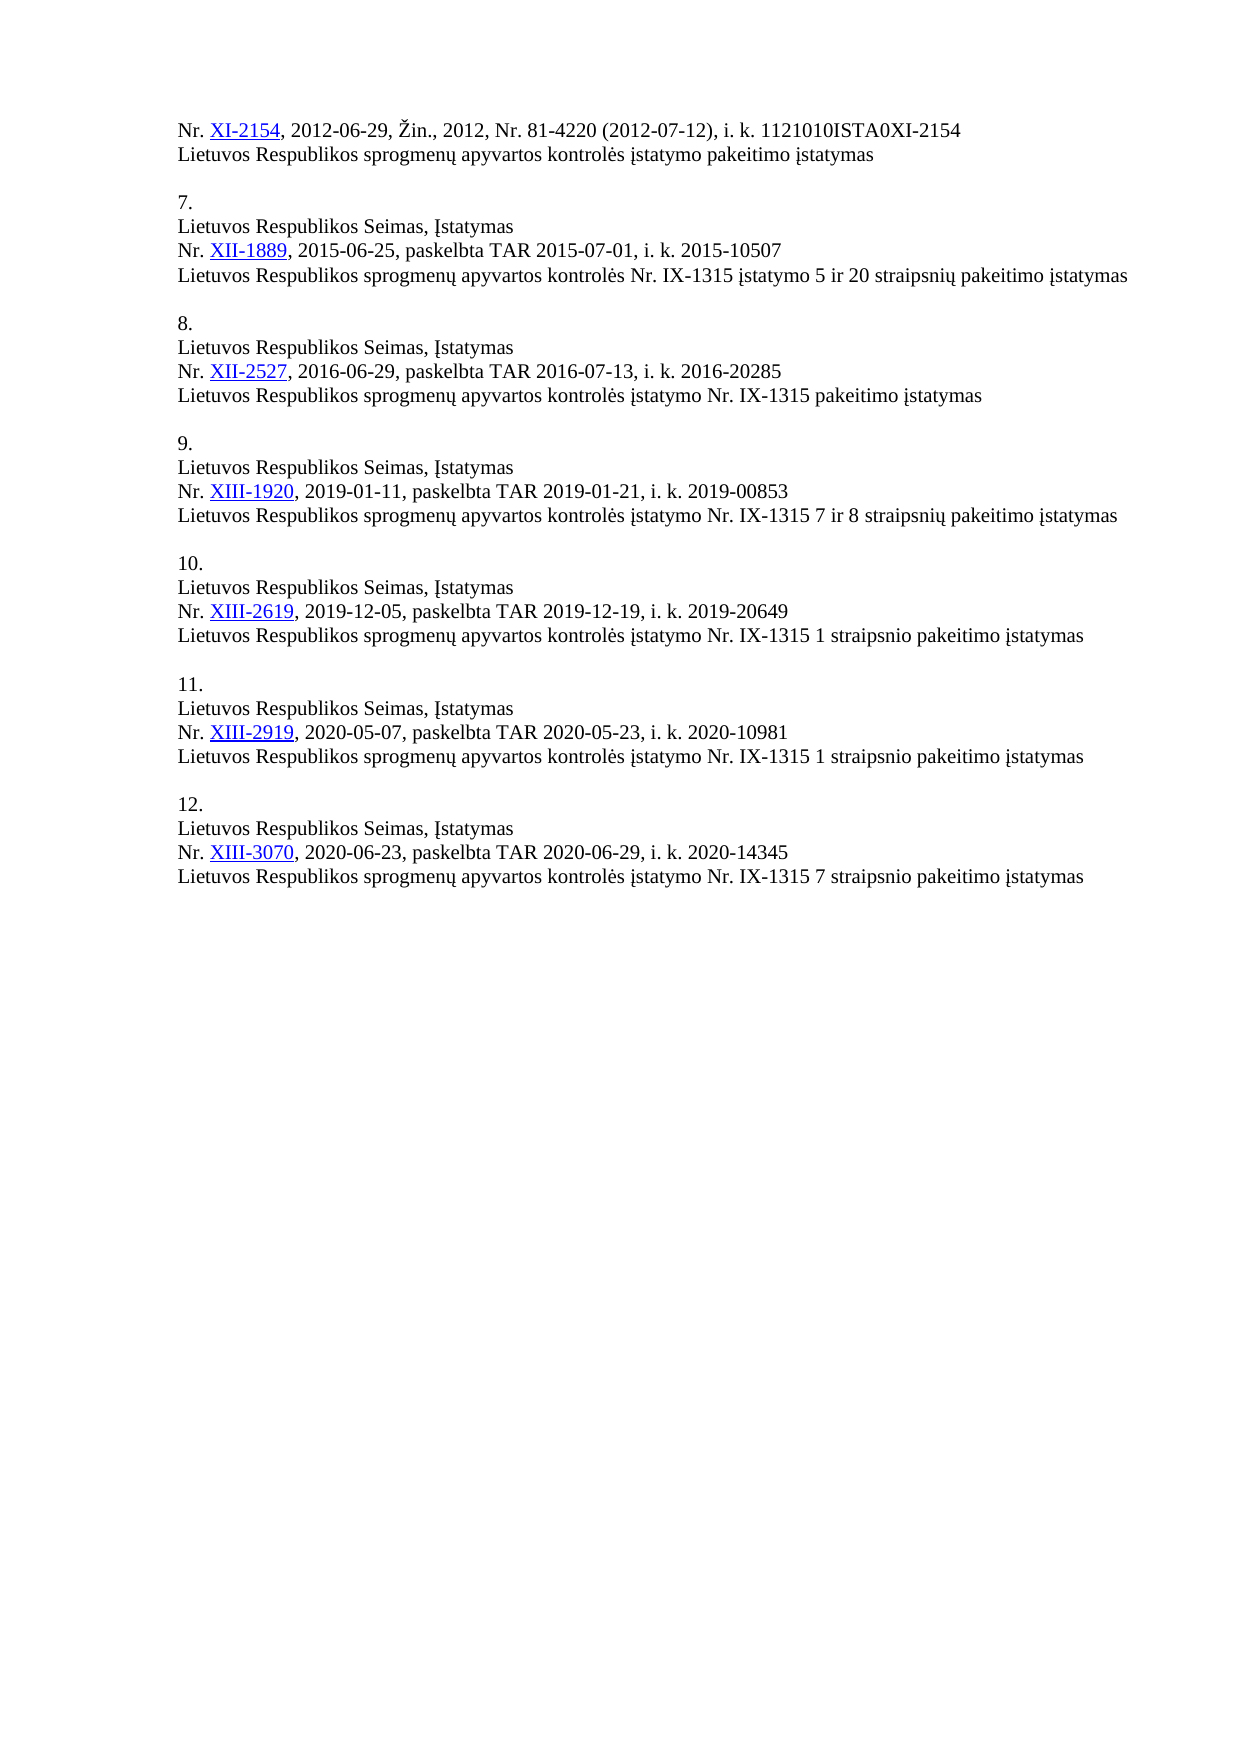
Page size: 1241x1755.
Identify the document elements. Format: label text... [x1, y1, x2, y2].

text Lietuvos Respublikos sprogmenų apyvartos kontrolės Nr. IX-1315 įstatymo 5 ir 20 straipsnių pakeitimo įstatymas [177, 262, 1152, 287]
text Nr. XI-2154, 2012-06-29, Žin., 2012, Nr. 81-4220 (2012-07-12), i. k. 1121010ISTA0XI-2154 [177, 118, 1152, 142]
text 9. [177, 431, 1152, 455]
text Lietuvos Respublikos Seimas, Įstatymas [177, 816, 1152, 840]
text Lietuvos Respublikos sprogmenų apyvartos kontrolės įstatymo Nr. IX-1315 7 straipsnio pakeitimo įstatymas [177, 864, 1152, 888]
text Nr. XIII-2619, 2019-12-05, paskelbta TAR 2019-12-19, i. k. 2019-20649 [177, 599, 1152, 623]
text Nr. XII-2527, 2016-06-29, paskelbta TAR 2016-07-13, i. k. 2016-20285 [177, 359, 1152, 383]
text Lietuvos Respublikos sprogmenų apyvartos kontrolės įstatymo Nr. IX-1315 1 straipsnio pakeitimo įstatymas [177, 744, 1152, 768]
text Nr. XIII-2919, 2020-05-07, paskelbta TAR 2020-05-23, i. k. 2020-10981 [177, 720, 1152, 744]
text 8. [177, 311, 1152, 335]
text Lietuvos Respublikos Seimas, Įstatymas [177, 575, 1152, 599]
text Lietuvos Respublikos sprogmenų apyvartos kontrolės įstatymo Nr. IX-1315 1 straipsnio pakeitimo įstatymas [177, 623, 1152, 647]
text 7. [177, 190, 1152, 214]
text Nr. XIII-1920, 2019-01-11, paskelbta TAR 2019-01-21, i. k. 2019-00853 [177, 479, 1152, 503]
text 10. [177, 551, 1152, 575]
text Nr. XII-1889, 2015-06-25, paskelbta TAR 2015-07-01, i. k. 2015-10507 [177, 238, 1152, 262]
text Lietuvos Respublikos sprogmenų apyvartos kontrolės įstatymo Nr. IX-1315 7 ir 8 straipsnių pakeitimo įstatymas [177, 503, 1152, 527]
text Lietuvos Respublikos sprogmenų apyvartos kontrolės įstatymo pakeitimo įstatymas [177, 142, 1152, 166]
text 11. [177, 672, 1152, 696]
text Lietuvos Respublikos Seimas, Įstatymas [177, 696, 1152, 720]
text Nr. XIII-3070, 2020-06-23, paskelbta TAR 2020-06-29, i. k. 2020-14345 [177, 840, 1152, 864]
text Lietuvos Respublikos sprogmenų apyvartos kontrolės įstatymo Nr. IX-1315 pakeitimo įstatymas [177, 383, 1152, 407]
text Lietuvos Respublikos Seimas, Įstatymas [177, 214, 1152, 238]
text Lietuvos Respublikos Seimas, Įstatymas [177, 455, 1152, 479]
text 12. [177, 792, 1152, 816]
text Lietuvos Respublikos Seimas, Įstatymas [177, 335, 1152, 359]
